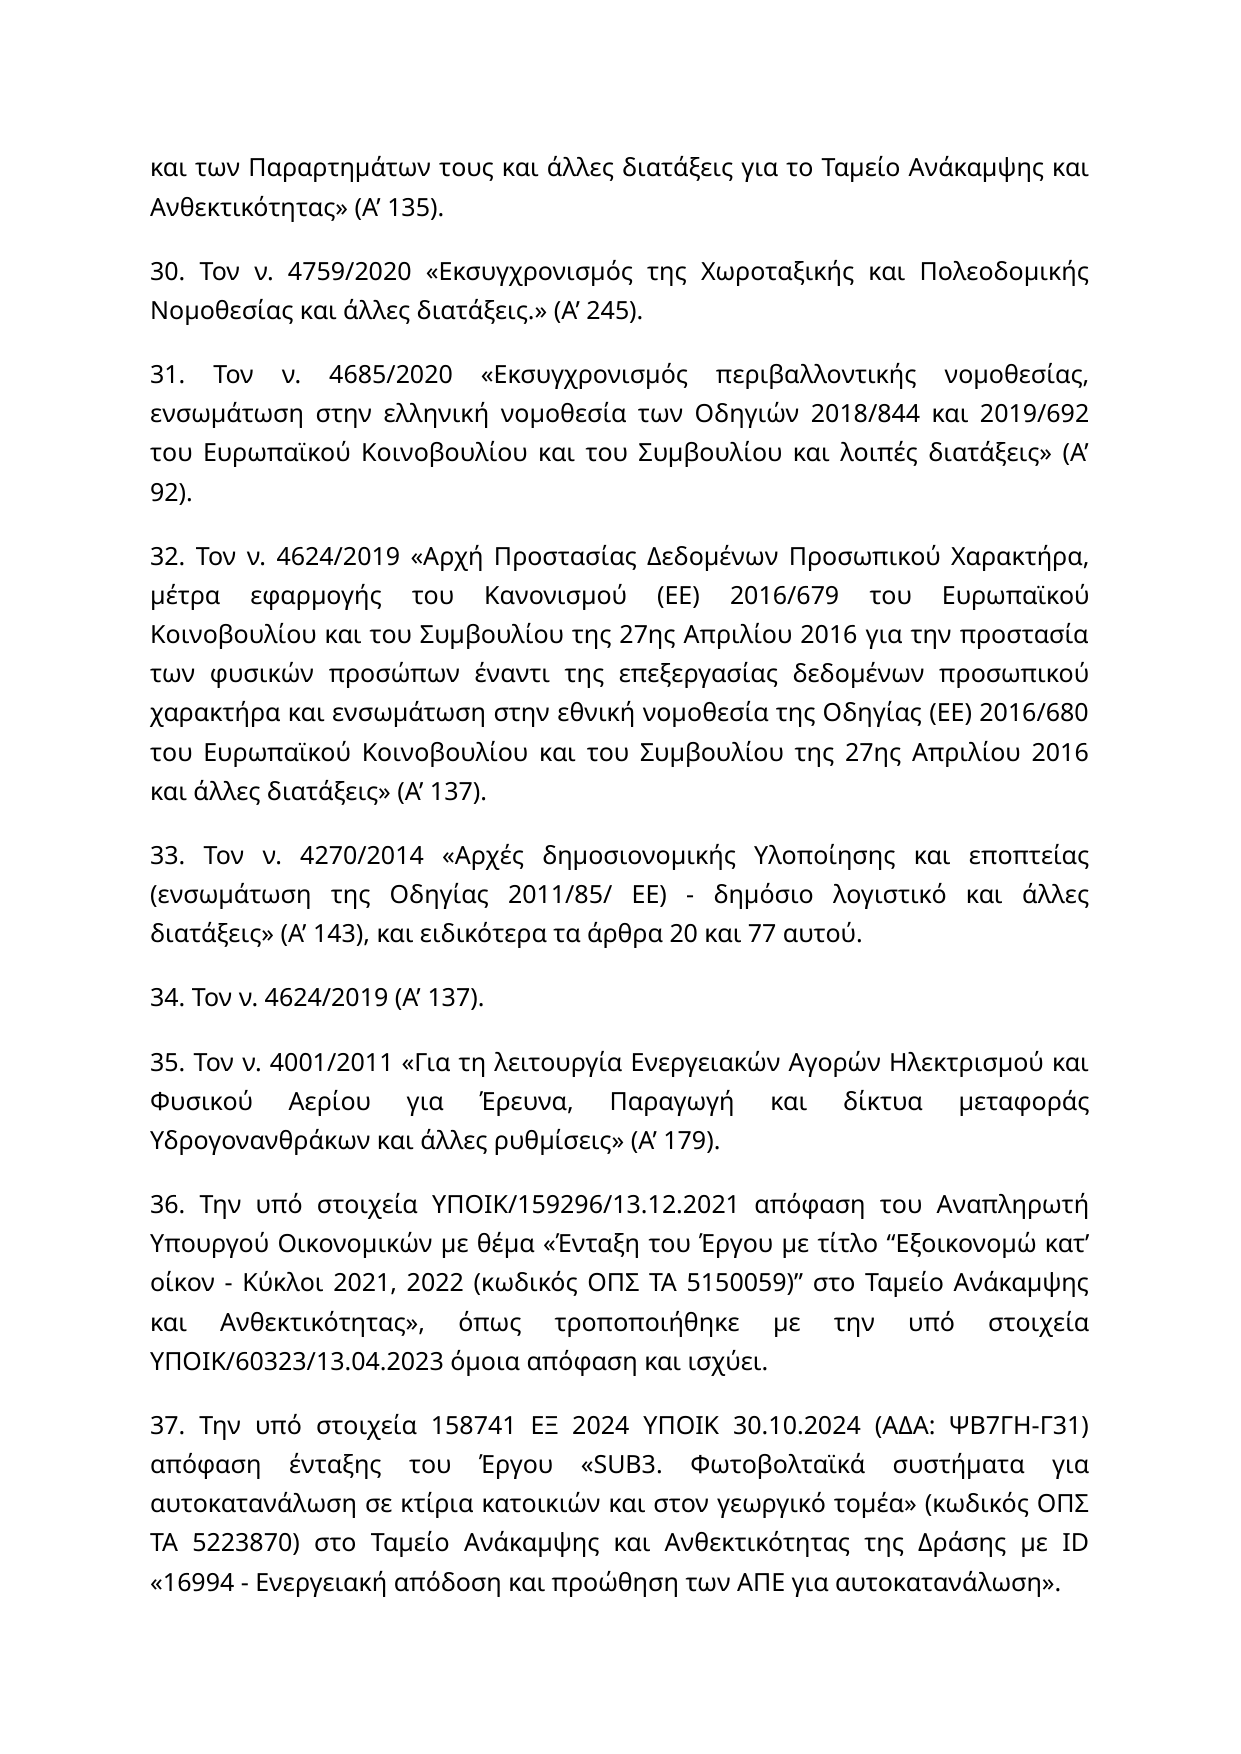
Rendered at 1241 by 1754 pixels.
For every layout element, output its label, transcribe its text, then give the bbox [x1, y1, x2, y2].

text 31. Τον ν. 4685/2020 «Εκσυγχρονισμός περιβαλλοντικής νομοθεσίας, ενσωμάτωση στην ελληνική νομοθεσία των Οδηγιών 2018/844 και 2019/692 του Ευρωπαϊκού Κοινοβουλίου και του Συμβουλίου και λοιπές διατάξεις» (Α’ 92). [150, 357, 1090, 508]
text και των Παραρτημάτων τους και άλλες διατάξεις για το Ταμείο Ανάκαμψης και Ανθεκτικότητας» (Α’ 135). [150, 150, 1090, 223]
text 36. Την υπό στοιχεία ΥΠΟΙΚ/159296/13.12.2021 απόφαση του Αναπληρωτή Υπουργού Οικονομικών με θέμα «Ένταξη του Έργου με τίτλο “Εξοικονομώ κατ’ οίκον - Κύκλοι 2021, 2022 (κωδικός ΟΠΣ ΤΑ 5150059)” στο Ταμείο Ανάκαμψης και Ανθεκτικότητας», όπως τροποποιήθηκε με την υπό στοιχεία ΥΠΟΙΚ/60323/13.04.2023 όμοια απόφαση και ισχύει. [150, 1187, 1090, 1377]
text 37. Την υπό στοιχεία 158741 ΕΞ 2024 ΥΠΟΙΚ 30.10.2024 (ΑΔΑ: ΨΒ7ΓΗ-Γ31) απόφαση ένταξης του Έργου «SUB3. Φωτοβολταϊκά συστήματα για αυτοκατανάλωση σε κτίρια κατοικιών και στον γεωργικό τομέα» (κωδικός ΟΠΣ ΤΑ 5223870) στο Ταμείο Ανάκαμψης και Ανθεκτικότητας της Δράσης με ID «16994 - Ενεργειακή απόδοση και προώθηση των ΑΠΕ για αυτοκατανάλωση». [150, 1407, 1090, 1598]
text 30. Τον ν. 4759/2020 «Εκσυγχρονισμός της Χωροταξικής και Πολεοδομικής Νομοθεσίας και άλλες διατάξεις.» (Α’ 245). [150, 253, 1090, 327]
text 35. Τον ν. 4001/2011 «Για τη λειτουργία Ενεργειακών Αγορών Ηλεκτρισμού και Φυσικού Αερίου για Έρευνα, Παραγωγή και δίκτυα μεταφοράς Υδρογονανθράκων και άλλες ρυθμίσεις» (Α’ 179). [150, 1044, 1090, 1157]
text 34. Τον ν. 4624/2019 (Α’ 137). [150, 980, 1090, 1014]
text 33. Τον ν. 4270/2014 «Αρχές δημοσιονομικής Υλοποίησης και εποπτείας (ενσωμάτωση της Οδηγίας 2011/85/ ΕΕ) - δημόσιο λογιστικό και άλλες διατάξεις» (Α’ 143), και ειδικότερα τα άρθρα 20 και 77 αυτού. [150, 837, 1090, 950]
text 32. Τον ν. 4624/2019 «Αρχή Προστασίας Δεδομένων Προσωπικού Χαρακτήρα, μέτρα εφαρμογής του Κανονισμού (ΕΕ) 2016/679 του Ευρωπαϊκού Κοινοβουλίου και του Συμβουλίου της 27ης Απριλίου 2016 για την προστασία των φυσικών προσώπων έναντι της επεξεργασίας δεδομένων προσωπικού χαρακτήρα και ενσωμάτωση στην εθνική νομοθεσία της Οδηγίας (ΕΕ) 2016/680 του Ευρωπαϊκού Κοινοβουλίου και του Συμβουλίου της 27ης Απριλίου 2016 και άλλες διατάξεις» (Α’ 137). [150, 538, 1090, 807]
